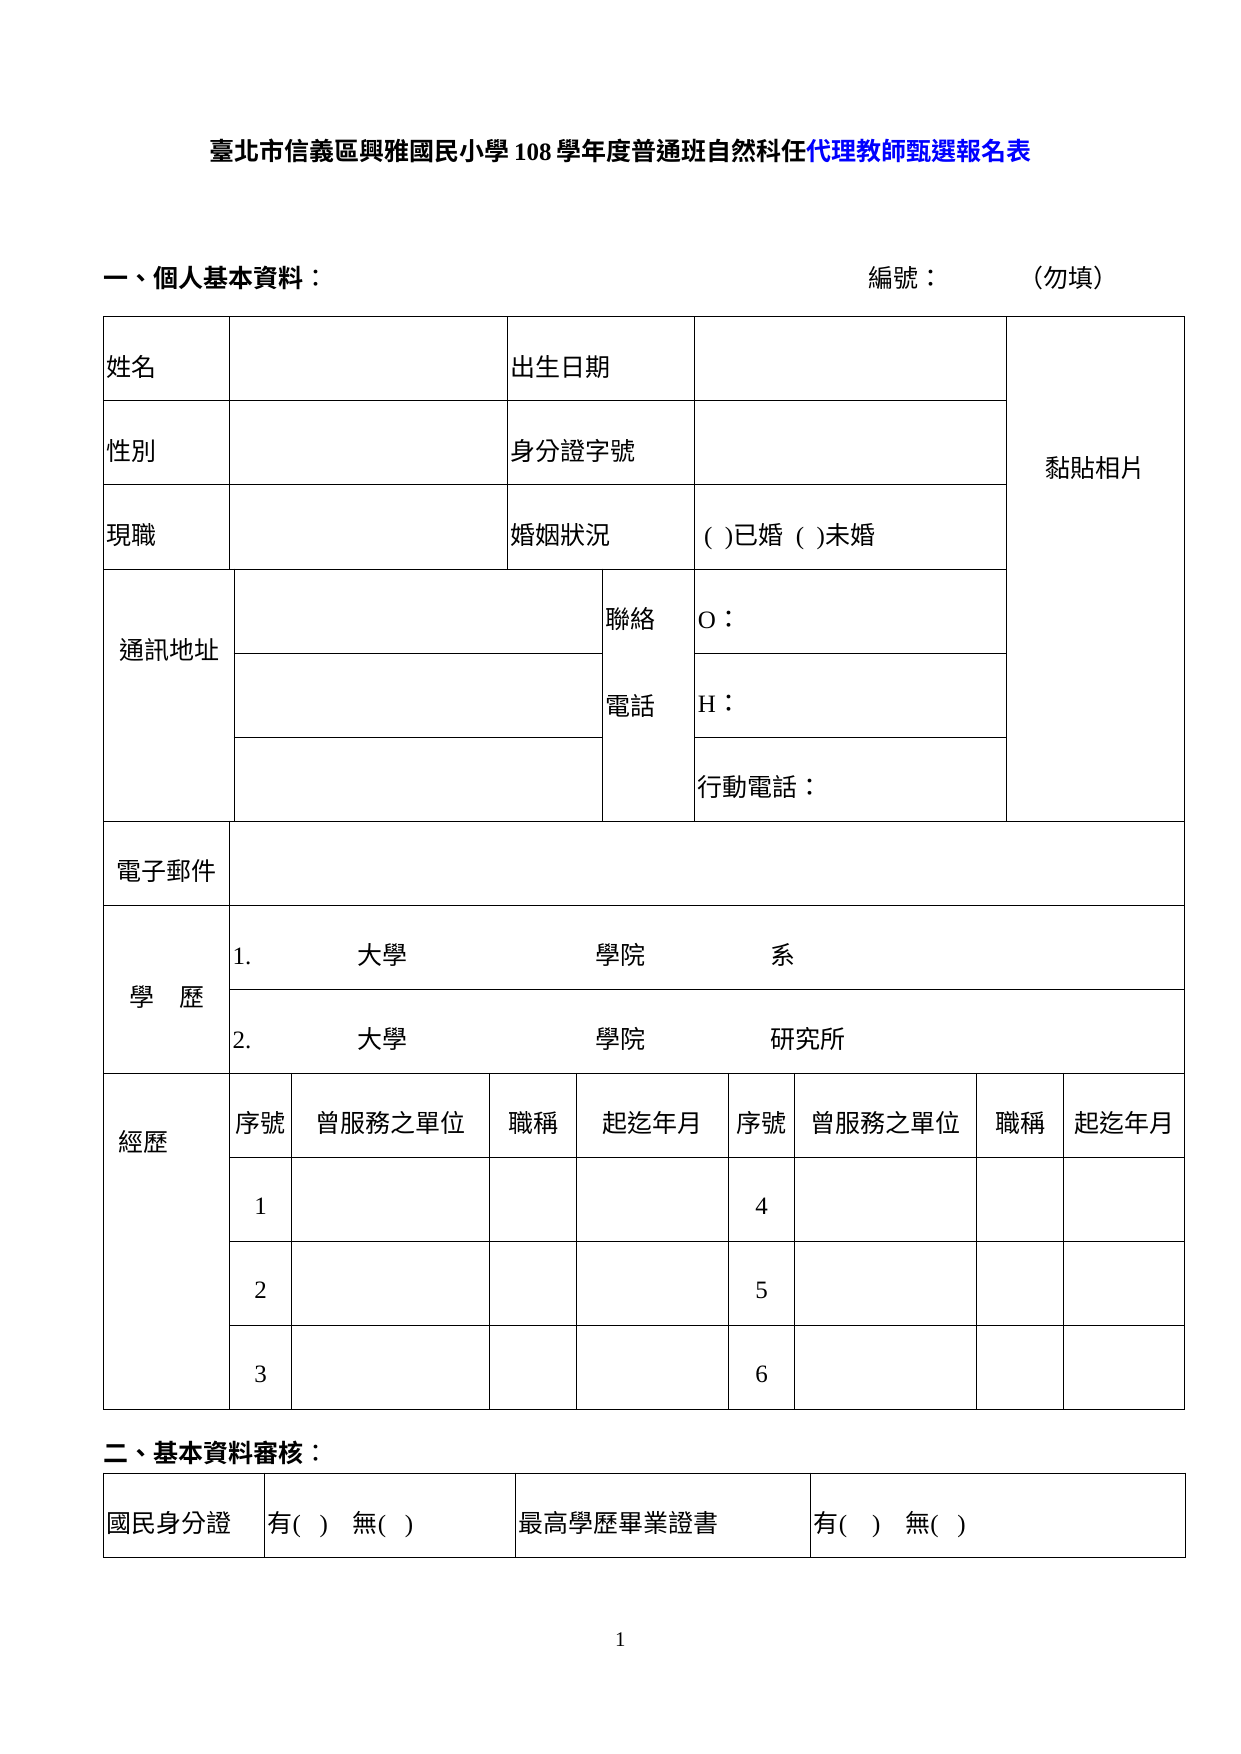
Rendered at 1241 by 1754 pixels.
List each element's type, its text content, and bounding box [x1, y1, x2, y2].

table_header 國民身分證 [104, 1474, 264, 1557]
table_cell 2 [230, 1242, 291, 1325]
table_cell 起迄年月 [577, 1074, 728, 1157]
text 一、個人基本資料： 編號： （勿填） [103, 233, 1137, 295]
text 二、基本資料審核： [103, 1410, 1137, 1473]
table_cell [235, 654, 602, 737]
table_cell 4 [729, 1158, 794, 1241]
table_cell 序號 [230, 1074, 291, 1157]
table_cell 1. 大學 學院 系 [230, 906, 1184, 989]
table_cell 曾服務之單位 [795, 1074, 976, 1157]
table_cell [490, 1326, 576, 1409]
table_header [230, 317, 507, 400]
table_cell [795, 1242, 976, 1325]
table_cell 身分證字號 [508, 401, 694, 484]
table_cell [490, 1242, 576, 1325]
table_header 黏貼相片 [1007, 317, 1184, 821]
table_cell 婚姻狀況 [508, 485, 694, 568]
table_header 出生日期 [508, 317, 694, 400]
table_cell 經歷 [104, 1074, 229, 1409]
table_cell [1064, 1242, 1184, 1325]
table_cell [292, 1326, 489, 1409]
table_cell [795, 1326, 976, 1409]
table_cell 行動電話： [695, 738, 1006, 821]
table_cell 職稱 [490, 1074, 576, 1157]
table_cell 2. 大學 學院 研究所 [230, 990, 1184, 1073]
table_cell 聯絡 電話 [603, 570, 694, 821]
table_cell 序號 [729, 1074, 794, 1157]
table_cell 現職 [104, 485, 229, 568]
table_cell [490, 1158, 576, 1241]
table_cell H： [695, 654, 1006, 737]
table_cell [230, 822, 1184, 905]
table_cell [292, 1242, 489, 1325]
text 臺北市信義區興雅國民小學108學年度普通班自然科任代理教師甄選報名表 [103, 108, 1137, 170]
table_header 有( ) 無( ) [265, 1474, 515, 1557]
table_cell [292, 1158, 489, 1241]
table_cell [977, 1158, 1063, 1241]
table_cell 1 [230, 1158, 291, 1241]
table_cell [695, 401, 1006, 484]
table_cell [977, 1326, 1063, 1409]
table_cell [577, 1242, 728, 1325]
table_cell 學 歷 [104, 906, 229, 1073]
table_cell [795, 1158, 976, 1241]
table_cell 3 [230, 1326, 291, 1409]
table_header 有( ) 無( ) [811, 1474, 1185, 1557]
table_cell [977, 1242, 1063, 1325]
table_cell [577, 1158, 728, 1241]
table_header 姓名 [104, 317, 229, 400]
table_cell 5 [729, 1242, 794, 1325]
table_cell 通訊地址 [104, 570, 234, 821]
table_cell 性別 [104, 401, 229, 484]
table_cell ( )已婚 ( )未婚 [695, 485, 1006, 568]
table_cell [230, 401, 507, 484]
table_cell [235, 738, 602, 821]
table_cell 電子郵件 [104, 822, 229, 905]
table_cell [577, 1326, 728, 1409]
table_cell 職稱 [977, 1074, 1063, 1157]
table_header 最高學歷畢業證書 [516, 1474, 810, 1557]
table_cell [230, 485, 507, 568]
table_cell 起迄年月 [1064, 1074, 1184, 1157]
table_header [695, 317, 1006, 400]
table_cell [235, 570, 602, 652]
table_cell 曾服務之單位 [292, 1074, 489, 1157]
table_cell [1064, 1326, 1184, 1409]
table_cell O： [695, 570, 1006, 652]
table_cell [1064, 1158, 1184, 1241]
table_cell 6 [729, 1326, 794, 1409]
